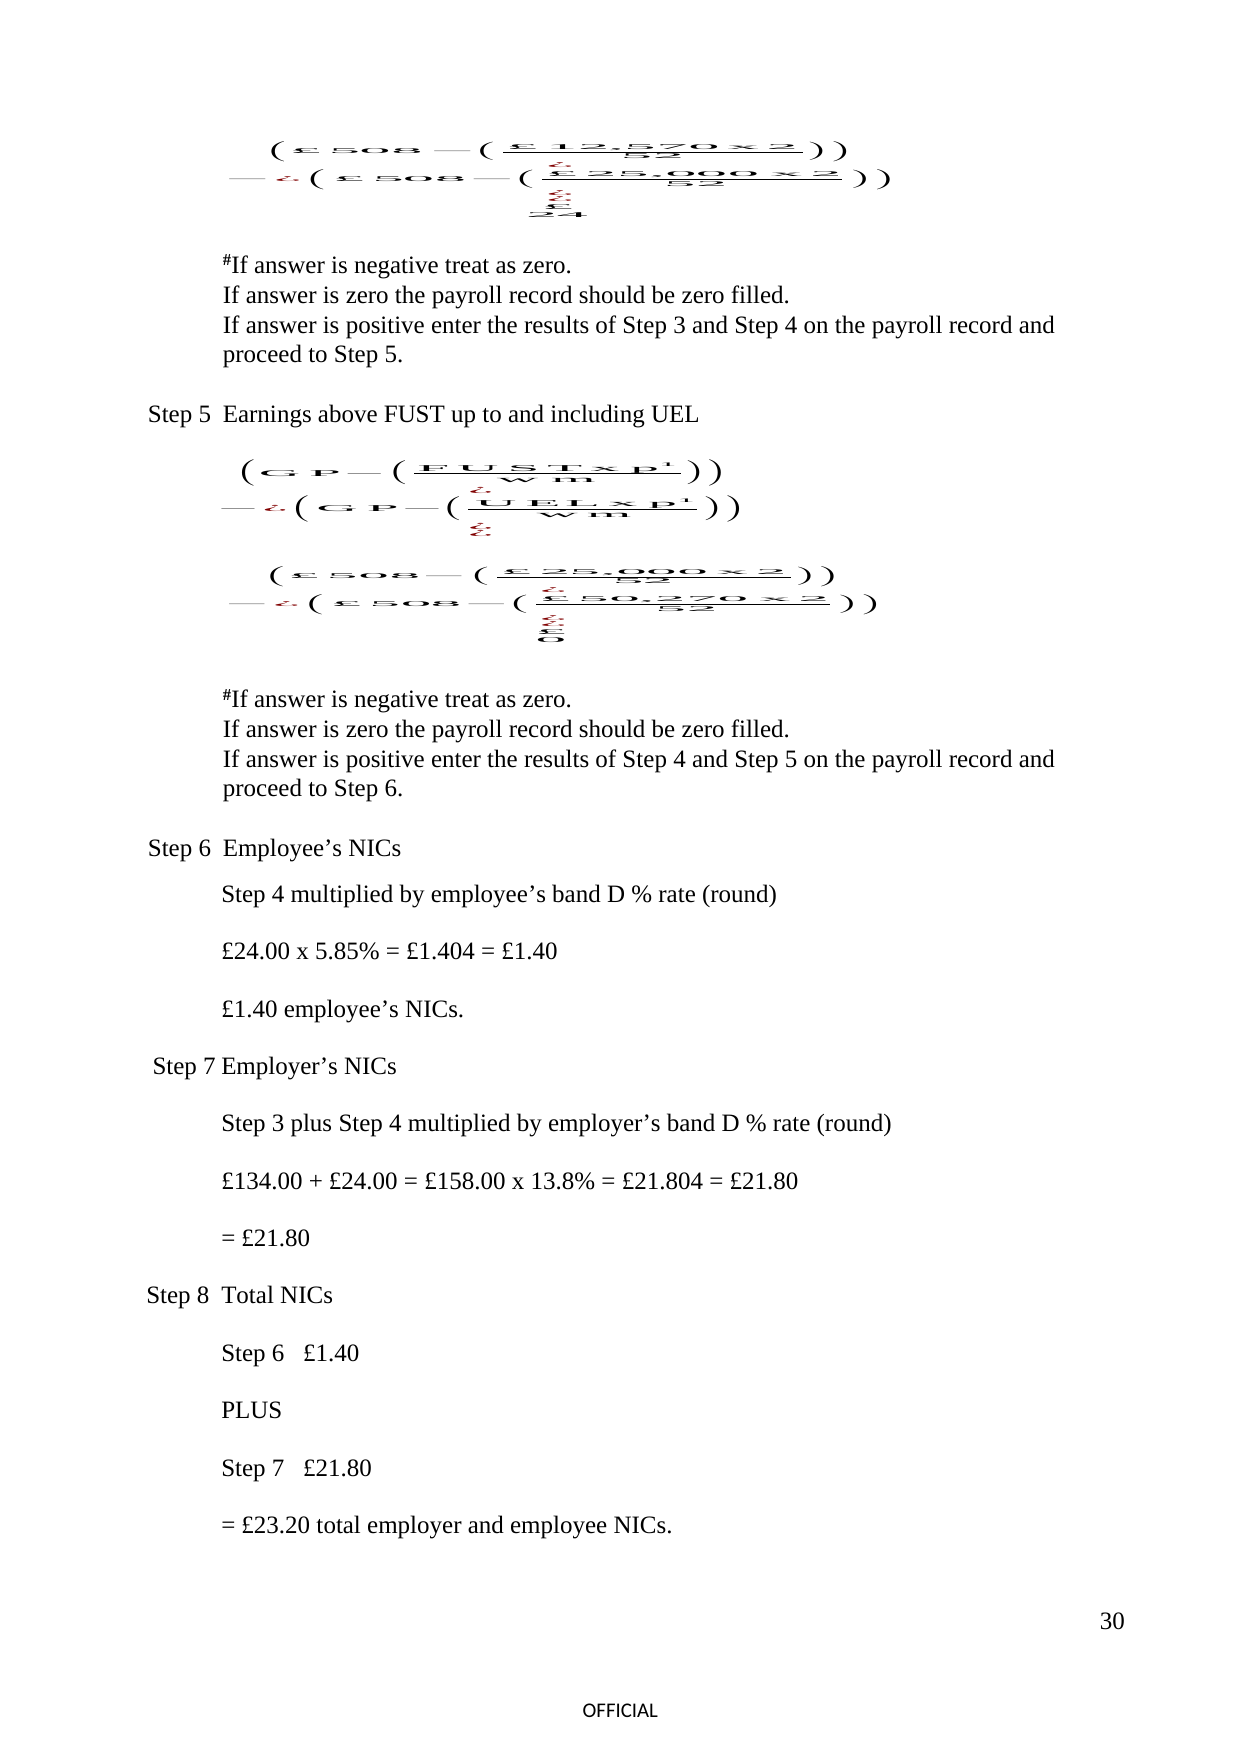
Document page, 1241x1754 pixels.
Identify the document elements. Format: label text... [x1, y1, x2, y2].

text If answer is zero the payroll record should be zero filled. [148, 714, 1124, 743]
text Step 6 Employee’s NICs [148, 833, 1124, 862]
text = £21.80 [146, 1223, 1124, 1252]
text Step 5 Earnings above FUST up to and including UEL [148, 399, 1124, 428]
text Step 3 plus Step 4 multiplied by employer’s band D % rate (round) [146, 1108, 1124, 1137]
text If answer is zero the payroll record should be zero filled. [148, 280, 1124, 309]
text Step 8 Total NICs [146, 1281, 1124, 1309]
text If answer is positive enter the results of Step 3 and Step 4 on the payroll record and proceed to Step 5. [223, 310, 1124, 368]
text £134.00 + £24.00 = £158.00 x 13.8% = £21.804 = £21.80 [146, 1166, 1124, 1194]
text £1.40 employee’s NICs. [146, 994, 1124, 1022]
text Step 4 multiplied by employee’s band D % rate (round) [146, 879, 1124, 908]
text #If answer is negative treat as zero. [148, 250, 1124, 279]
text PLUS [146, 1395, 1124, 1424]
text £24.00 x 5.85% = £1.404 = £1.40 [146, 936, 1124, 965]
text Step 7 Employer’s NICs [146, 1051, 1124, 1080]
text = £23.20 total employer and employee NICs. [146, 1510, 1124, 1539]
text If answer is positive enter the results of Step 4 and Step 5 on the payroll record and proceed to Step 6. [223, 744, 1124, 802]
text Step 6 £1.40 [146, 1338, 1124, 1367]
text Step 7 £21.80 [146, 1453, 1124, 1482]
text #If answer is negative treat as zero. [148, 684, 1124, 713]
